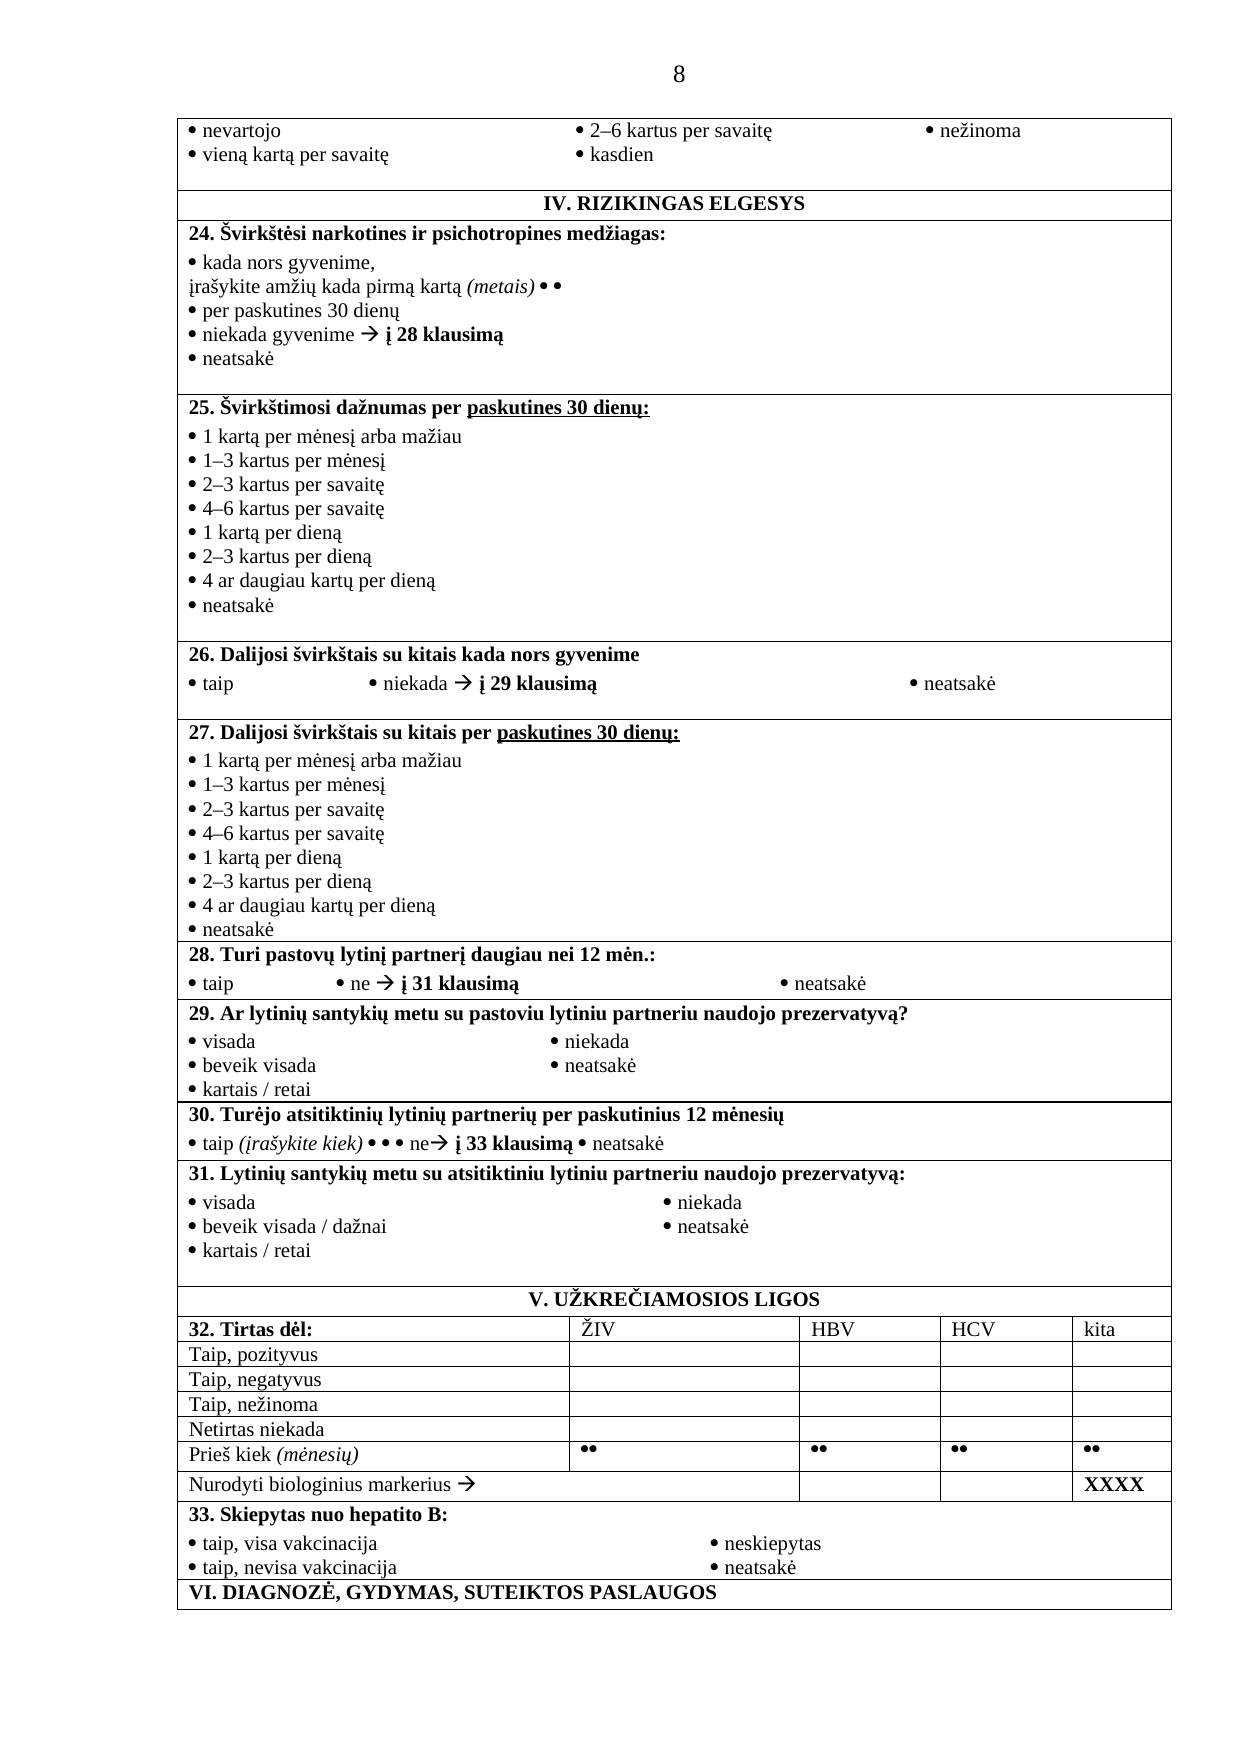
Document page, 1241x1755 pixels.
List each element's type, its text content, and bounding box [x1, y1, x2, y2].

table_cell 28. Turi pastovų lytinį partnerį daugiau nei 12 mėn.: [178, 942, 1171, 971]
table_cell  neatsakė [769, 971, 1171, 999]
table_cell  taip (įrašykite kiek)    ne į 33 klausimą  neatsakė [178, 1131, 1171, 1160]
table_cell kita [1073, 1317, 1171, 1341]
table_cell [1172, 1160, 1181, 1190]
table_cell [941, 1472, 1072, 1501]
table_cell [1172, 1316, 1181, 1341]
table_cell  ne  į 31 klausimą [325, 971, 769, 999]
table_cell  nežinoma [915, 119, 1171, 190]
table_cell HBV [800, 1317, 940, 1341]
table_cell [800, 1392, 940, 1416]
table_cell  neskiepytas  neatsakė [699, 1531, 1171, 1579]
table_cell Nurodyti biologinius markerius  [178, 1472, 799, 1501]
table_cell [570, 1392, 799, 1416]
table_cell 30. Turėjo atsitiktinių lytinių partnerių per paskutinius 12 mėnesių [178, 1103, 1171, 1131]
table_cell [570, 1367, 799, 1391]
table_cell [570, 1417, 799, 1441]
table_cell [1172, 670, 1181, 718]
table_cell  taip [178, 971, 325, 999]
table_cell [1172, 1441, 1181, 1471]
table_cell  neatsakė [899, 670, 1171, 718]
table_cell [800, 1342, 940, 1366]
table_cell  2–6 kartus per savaitę  kasdien [565, 119, 915, 190]
table_cell HCV [941, 1317, 1072, 1341]
table_cell 31. Lytinių santykių metu su atsitiktiniu lytiniu partneriu naudojo prezervatyvą: [178, 1161, 1171, 1190]
table_cell ŽIV [570, 1317, 799, 1341]
table_cell Netirtas niekada [178, 1417, 569, 1441]
table_cell [1172, 1341, 1181, 1366]
table_cell Taip, nežinoma [178, 1392, 569, 1416]
table_cell  niekada  neatsakė [540, 1029, 1171, 1101]
table_cell IV. RIZIKINGAS ELGESYS [178, 191, 1171, 220]
table_cell [1172, 1029, 1181, 1101]
table_cell [1172, 250, 1181, 394]
table_cell [1172, 1366, 1181, 1391]
table_cell [1172, 1101, 1181, 1131]
table_cell [1172, 641, 1181, 670]
table_cell [1172, 999, 1181, 1029]
table_cell [1172, 1531, 1181, 1579]
table_cell 33. Skiepytas nuo hepatito B: [178, 1502, 1171, 1531]
table_cell [1172, 1416, 1181, 1441]
table_cell [1073, 1367, 1171, 1391]
table_cell  niekada  į 29 klausimą [358, 670, 899, 718]
table_cell  taip, visa vakcinacija  taip, nevisa vakcinacija [178, 1531, 699, 1579]
table_cell [1172, 424, 1181, 641]
table_cell V. Užkrečiamosios ligos [178, 1287, 1171, 1316]
table_cell  [800, 1442, 940, 1471]
table_cell Taip, negatyvus [178, 1367, 569, 1391]
table_cell  kada nors gyvenime, įrašykite amžių kada pirmą kartą (metais)    per paskutines 30 dienų  niekada gyvenime  į 28 klausimą  neatsakė [178, 250, 1171, 394]
table_cell [1172, 220, 1181, 250]
table_cell [1172, 1471, 1181, 1501]
table_cell [1172, 118, 1181, 190]
table_cell [941, 1342, 1072, 1366]
table_cell [1172, 1190, 1181, 1286]
table_cell [570, 1342, 799, 1366]
table_cell  visada  beveik visada  kartais / retai [178, 1029, 539, 1101]
table_cell XXXX [1073, 1472, 1171, 1501]
table_cell 27. Dalijosi švirkštais su kitais per paskutines 30 dienų: [178, 720, 1171, 748]
table_cell [941, 1367, 1072, 1391]
table_cell [941, 1392, 1072, 1416]
table_cell Prieš kiek (mėnesių) [178, 1442, 569, 1471]
table_cell 24. Švirkštėsi narkotines ir psichotropines medžiagas: [178, 221, 1171, 250]
table_cell  [570, 1442, 799, 1471]
table_cell [1172, 1501, 1181, 1531]
table_cell [1172, 190, 1181, 220]
table_cell  nevartojo  vieną kartą per savaitę [178, 119, 565, 190]
table_cell [1172, 394, 1181, 424]
table_cell [1073, 1417, 1171, 1441]
table_cell [800, 1367, 940, 1391]
table_cell [1172, 1579, 1181, 1608]
table_cell [800, 1472, 940, 1501]
table_cell 29. Ar lytinių santykių metu su pastoviu lytiniu partneriu naudojo prezervatyvą? [178, 1000, 1171, 1029]
table_cell VI. DIAGNOZĖ, Gydymas, suteiktos paslaugos [178, 1580, 1171, 1608]
table_cell [1073, 1342, 1171, 1366]
table_cell 26. Dalijosi švirkštais su kitais kada nors gyvenime [178, 642, 1171, 670]
table_cell  [1073, 1442, 1171, 1471]
table_cell 25. Švirkštimosi dažnumas per paskutines 30 dienų: [178, 395, 1171, 424]
table_cell Taip, pozityvus [178, 1342, 569, 1366]
table_cell [800, 1417, 940, 1441]
table_cell [1172, 971, 1181, 999]
table_cell 32. Tirtas dėl: [178, 1317, 569, 1341]
table_cell  [941, 1442, 1072, 1471]
table_cell [1172, 1131, 1181, 1160]
table_cell [1172, 941, 1181, 971]
table_cell  visada  beveik visada / dažnai  kartais / retai [178, 1190, 652, 1286]
table_cell [1172, 1286, 1181, 1316]
table_cell  1 kartą per mėnesį arba mažiau  1–3 kartus per mėnesį  2–3 kartus per savaitę  4–6 kartus per savaitę  1 kartą per dieną  2–3 kartus per dieną  4 ar daugiau kartų per dieną  neatsakė [178, 424, 1171, 641]
table_cell  niekada  neatsakė [652, 1190, 1171, 1286]
table_cell [1172, 719, 1181, 748]
table_cell [1172, 1391, 1181, 1416]
table_cell [1073, 1392, 1171, 1416]
table_cell  taip [178, 670, 358, 718]
table_cell [1172, 748, 1181, 941]
table_cell [941, 1417, 1072, 1441]
table_cell  1 kartą per mėnesį arba mažiau  1–3 kartus per mėnesį  2–3 kartus per savaitę  4–6 kartus per savaitę  1 kartą per dieną  2–3 kartus per dieną  4 ar daugiau kartų per dieną  neatsakė [178, 748, 1171, 941]
